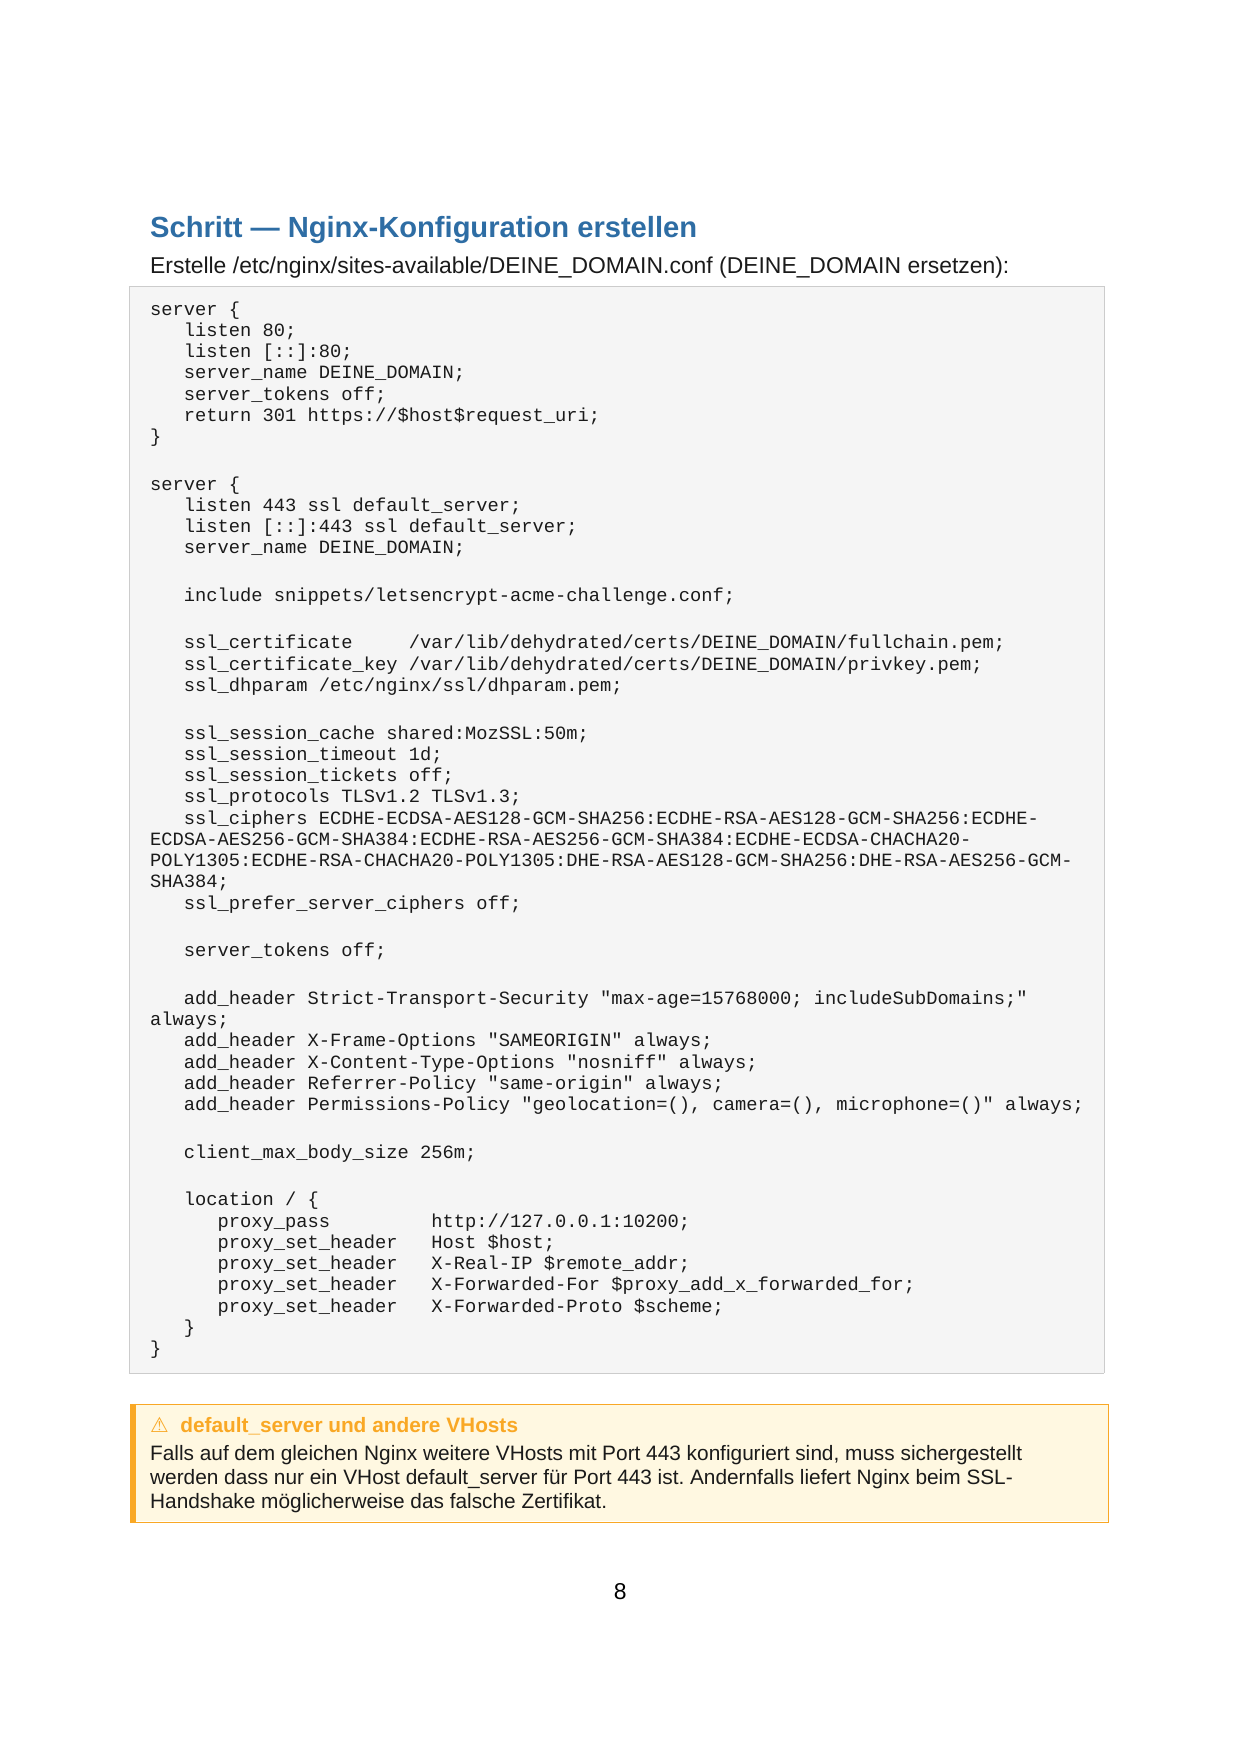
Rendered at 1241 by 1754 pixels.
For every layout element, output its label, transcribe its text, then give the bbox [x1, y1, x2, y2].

table_header ⚠️ default_server und andere VHosts Falls auf dem gleichen Nginx weitere VHosts mit Port 443 konfiguriert sind, muss sichergestellt werden dass nur ein VHost default_server für Port 443 ist. Andernfalls liefert Nginx beim SSL-Handshake möglicherweise das falsche Zertifikat. [136, 1405, 1108, 1521]
table_header server { listen 80; listen [::]:80; server_name DEINE_DOMAIN; server_tokens off; return 301 https://$host$request_uri; } server { listen 443 ssl default_server; listen [::]:443 ssl default_server; server_name DEINE_DOMAIN; include snippets/letsencrypt-acme-challenge.conf; ssl_certificate /var/lib/dehydrated/certs/DEINE_DOMAIN/fullchain.pem; ssl_certificate_key /var/lib/dehydrated/certs/DEINE_DOMAIN/privkey.pem; ssl_dhparam /etc/nginx/ssl/dhparam.pem; ssl_session_cache shared:MozSSL:50m; ssl_session_timeout 1d; ssl_session_tickets off; ssl_protocols TLSv1.2 TLSv1.3; ssl_ciphers ECDHE-ECDSA-AES128-GCM-SHA256:ECDHE-RSA-AES128-GCM-SHA256:ECDHE-ECDSA-AES256-GCM-SHA384:ECDHE-RSA-AES256-GCM-SHA384:ECDHE-ECDSA-CHACHA20-POLY1305:ECDHE-RSA-CHACHA20-POLY1305:DHE-RSA-AES128-GCM-SHA256:DHE-RSA-AES256-GCM-SHA384; ssl_prefer_server_ciphers off; server_tokens off; add_header Strict-Transport-Security "max-age=15768000; includeSubDomains;" always; add_header X-Frame-Options "SAMEORIGIN" always; add_header X-Content-Type-Options "nosniff" always; add_header Referrer-Policy "same-origin" always; add_header Permissions-Policy "geolocation=(), camera=(), microphone=()" always; client_max_body_size 256m; location / { proxy_pass http://127.0.0.1:10200; proxy_set_header Host $host; proxy_set_header X-Real-IP $remote_addr; proxy_set_header X-Forwarded-For $proxy_add_x_forwarded_for; proxy_set_header X-Forwarded-Proto $scheme; } } [130, 287, 1104, 1373]
text Erstelle /etc/nginx/sites-available/DEINE_DOMAIN.conf (DEINE_DOMAIN ersetzen): [150, 252, 1090, 278]
subtitle Schritt — Nginx-Konfiguration erstellen [150, 210, 1090, 243]
